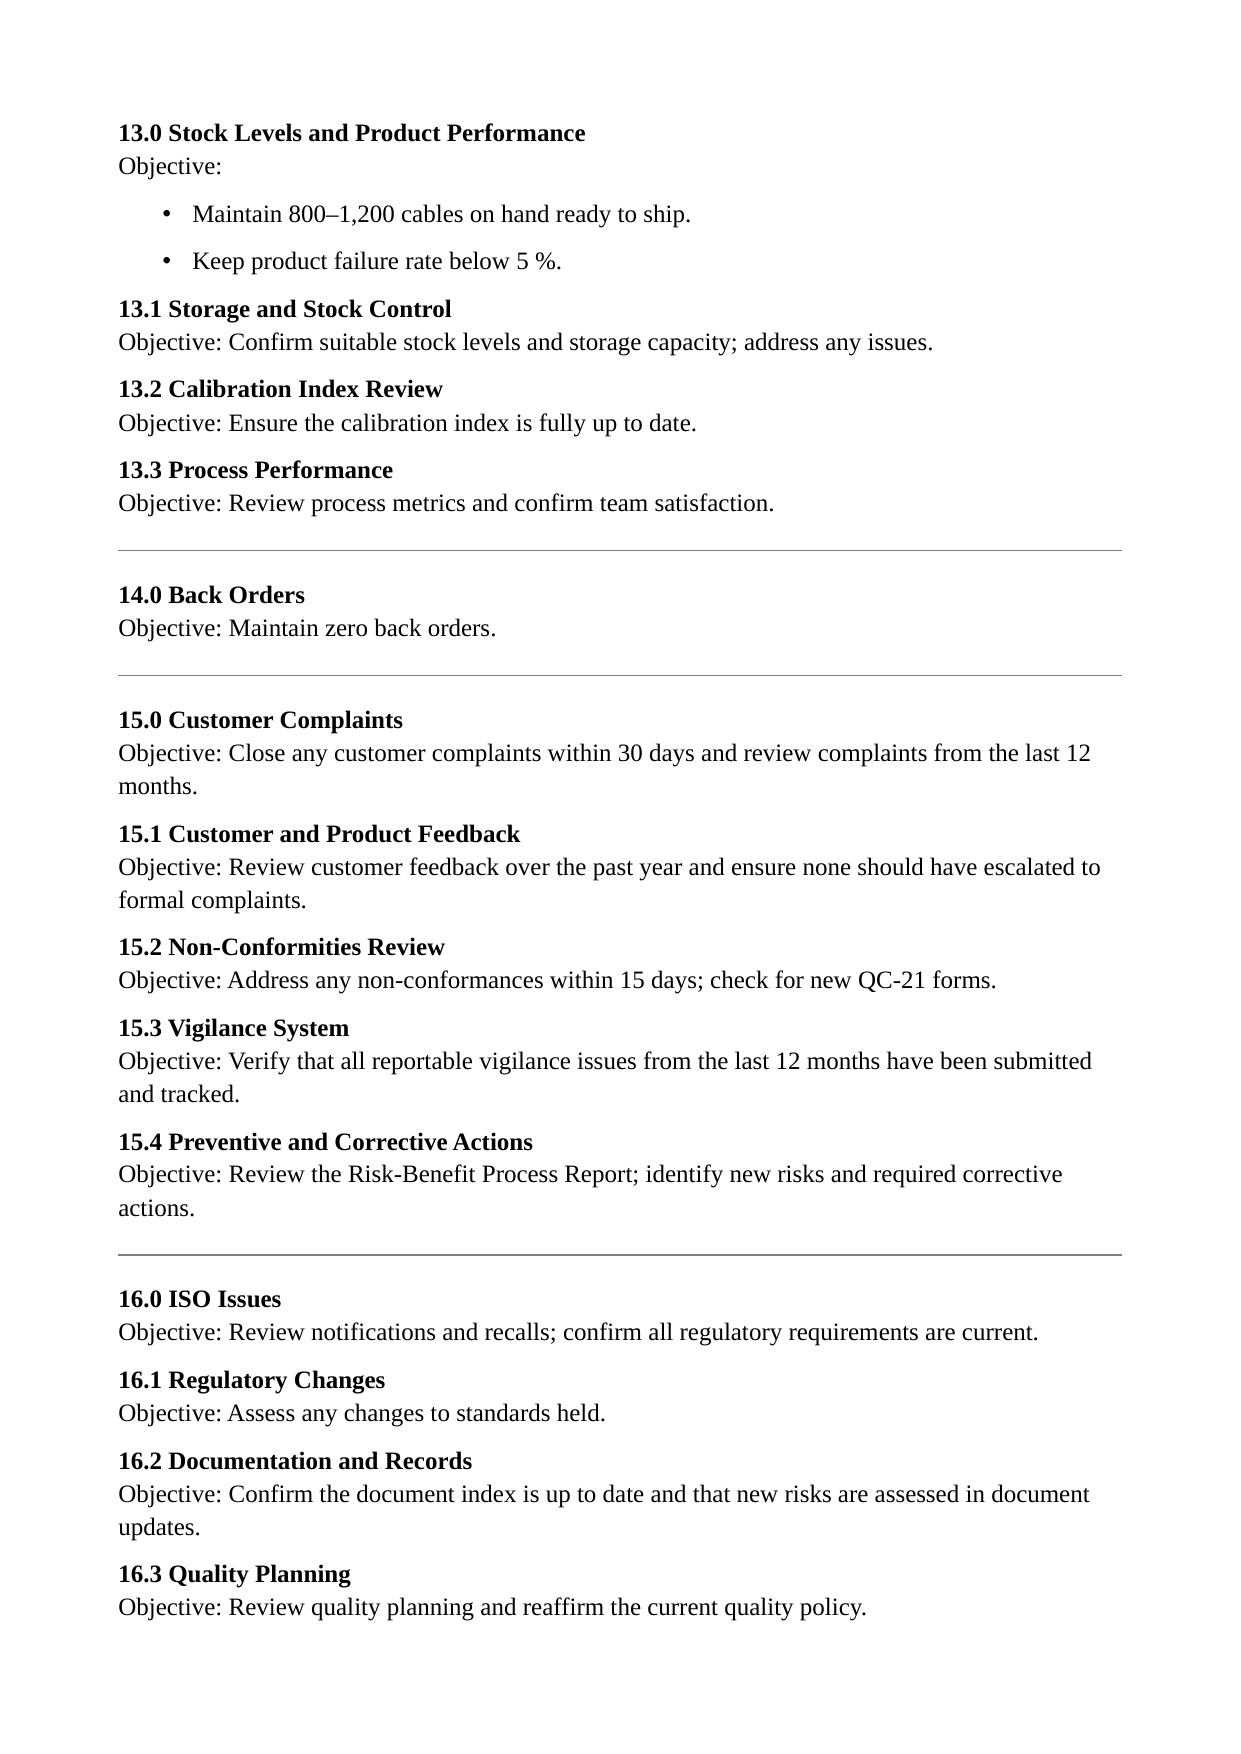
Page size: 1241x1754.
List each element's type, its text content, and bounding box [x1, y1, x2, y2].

text 16.1 Regulatory Changes Objective: Assess any changes to standards held. [118, 1365, 1122, 1427]
text 13.1 Storage and Stock Control Objective: Confirm suitable stock levels and storage capacity; address any issues. [118, 294, 1122, 356]
text 13.3 Process Performance Objective: Review process metrics and confirm team satisfaction. [118, 455, 1122, 517]
text 14.0 Back Orders Objective: Maintain zero back orders. [118, 580, 1122, 642]
text 13.2 Calibration Index Review Objective: Ensure the calibration index is fully up to date. [118, 374, 1122, 436]
text 15.1 Customer and Product Feedback Objective: Review customer feedback over the past year and ensure none should have escalated to formal complaints. [118, 819, 1122, 913]
list Maintain 800–1,200 cables on hand ready to ship. [162, 199, 1122, 227]
text 15.0 Customer Complaints Objective: Close any customer complaints within 30 days and review complaints from the last 12 months. [118, 705, 1122, 800]
text 16.3 Quality Planning Objective: Review quality planning and reaffirm the current quality policy. [118, 1559, 1122, 1621]
text 16.0 ISO Issues Objective: Review notifications and recalls; confirm all regulatory requirements are current. [118, 1284, 1122, 1346]
text 13.0 Stock Levels and Product Performance Objective: [118, 118, 1122, 180]
list Keep product failure rate below 5 %. [162, 246, 1122, 275]
text 15.3 Vigilance System Objective: Verify that all reportable vigilance issues from the last 12 months have been submitted and tracked. [118, 1013, 1122, 1108]
text 15.2 Non-Conformities Review Objective: Address any non-conformances within 15 days; check for new QC-21 forms. [118, 932, 1122, 994]
text 16.2 Documentation and Records Objective: Confirm the document index is up to date and that new risks are assessed in document updates. [118, 1446, 1122, 1541]
text 15.4 Preventive and Corrective Actions Objective: Review the Risk-Benefit Process Report; identify new risks and required corrective actions. [118, 1127, 1122, 1221]
